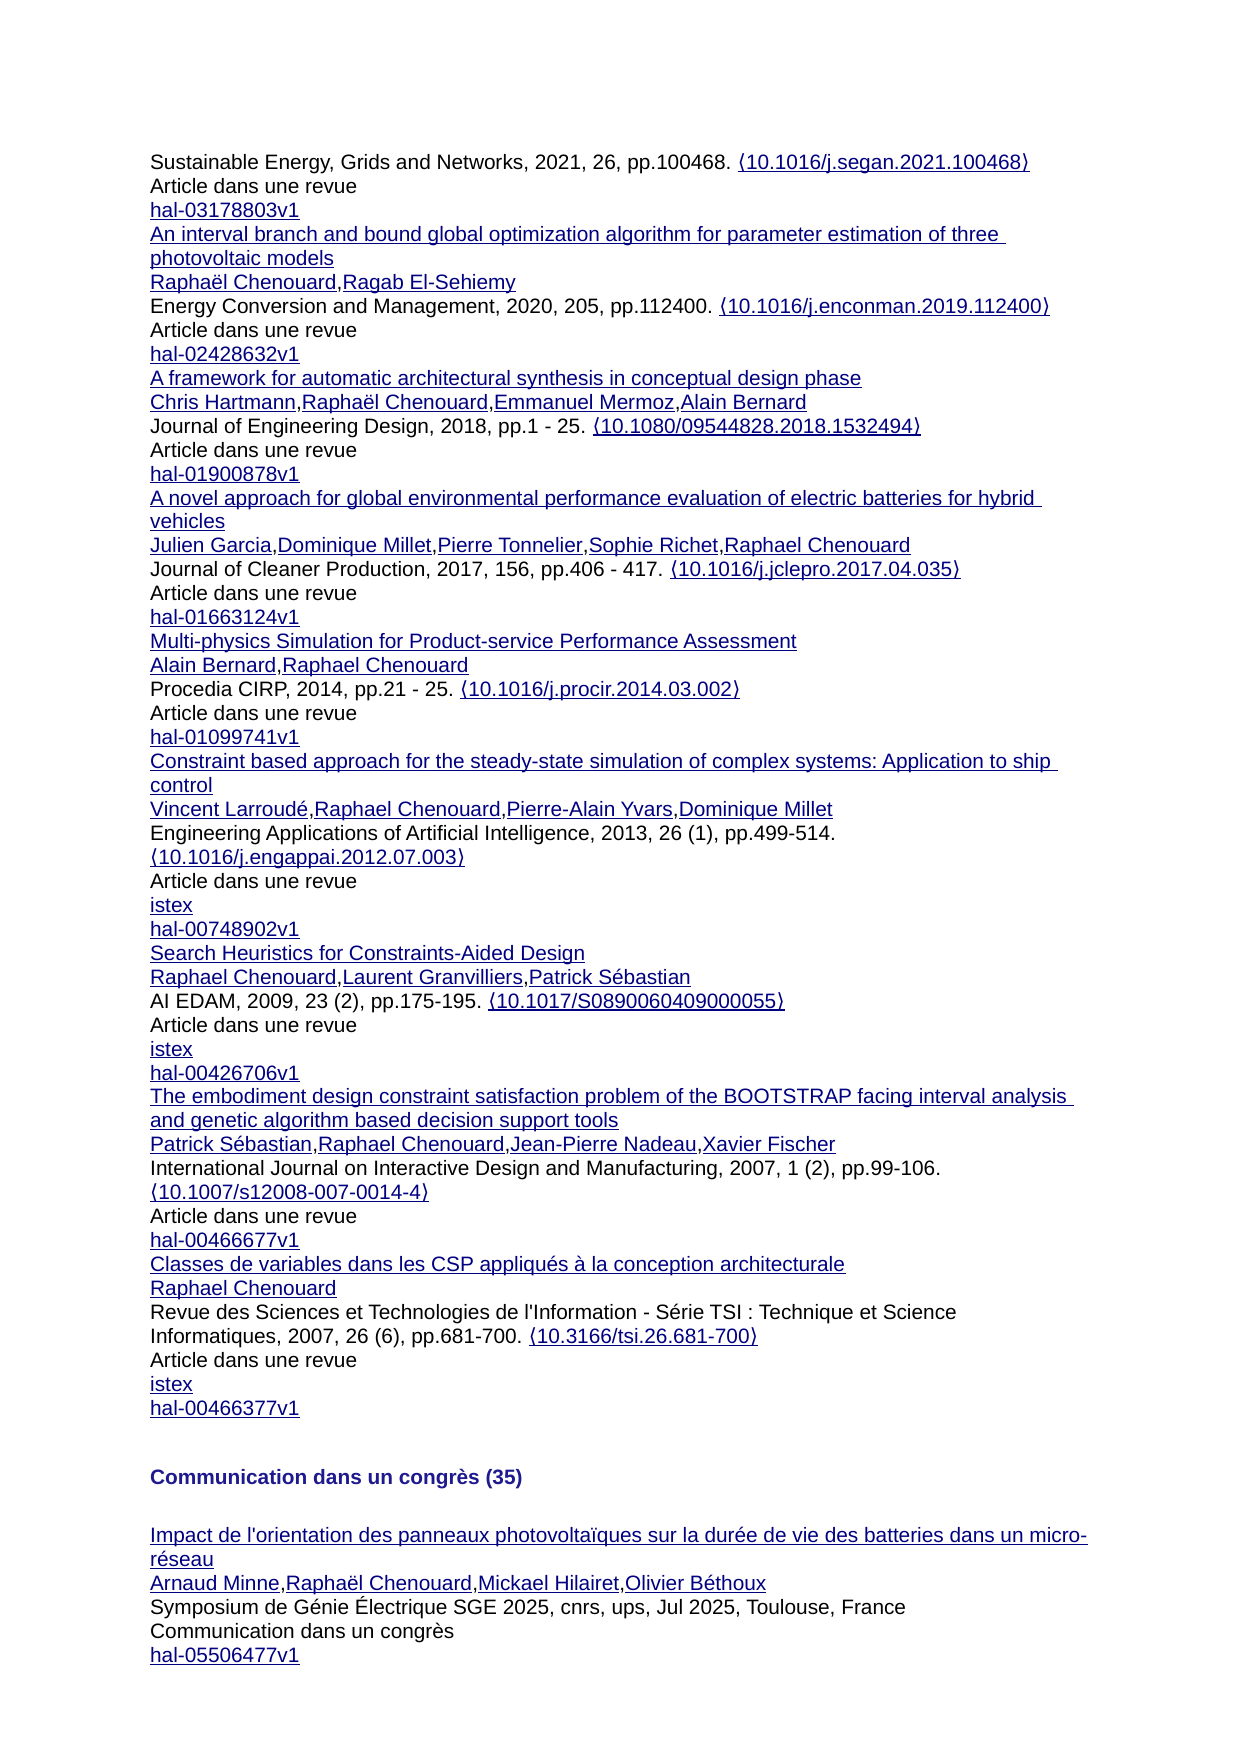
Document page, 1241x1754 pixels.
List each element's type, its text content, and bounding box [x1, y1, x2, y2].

table_cell A framework for automatic architectural synthesis in conceptual design phase Chris Hartmann,Raphaël Chenouard,Emmanuel Mermoz,Alain Bernard Journal of Engineering Design, 2018, pp.1 - 25. ⟨10.1080/09544828.2018.1532494⟩ Article dans une revue hal-01900878v1 [150, 366, 1090, 485]
subtitle Communication dans un congrès (35) [150, 1464, 1090, 1488]
table_cell The embodiment design constraint satisfaction problem of the BOOTSTRAP facing interval analysis and genetic algorithm based decision support tools Patrick Sébastian,Raphael Chenouard,Jean-Pierre Nadeau,Xavier Fischer International Journal on Interactive Design and Manufacturing, 2007, 1 (2), pp.99-106. ⟨10.1007/s12008-007-0014-4⟩ Article dans une revue hal-00466677v1 [150, 1084, 1090, 1252]
table_cell Sustainable Energy, Grids and Networks, 2021, 26, pp.100468. ⟨10.1016/j.segan.2021.100468⟩ Article dans une revue hal-03178803v1 [150, 150, 1090, 222]
table_cell Search Heuristics for Constraints-Aided Design Raphael Chenouard,Laurent Granvilliers,Patrick Sébastian AI EDAM, 2009, 23 (2), pp.175-195. ⟨10.1017/S0890060409000055⟩ Article dans une revue istex hal-00426706v1 [150, 941, 1090, 1084]
table_cell A novel approach for global environmental performance evaluation of electric batteries for hybrid vehicles Julien Garcia,Dominique Millet,Pierre Tonnelier,Sophie Richet,Raphael Chenouard Journal of Cleaner Production, 2017, 156, pp.406 - 417. ⟨10.1016/j.jclepro.2017.04.035⟩ Article dans une revue hal-01663124v1 [150, 485, 1090, 629]
table_header Impact de l'orientation des panneaux photovoltaïques sur la durée de vie des batteries dans un micro-réseau Arnaud Minne,Raphaël Chenouard,Mickael Hilairet,Olivier Béthoux Symposium de Génie Électrique SGE 2025, cnrs, ups, Jul 2025, Toulouse, France Communication dans un congrès hal-05506477v1 [150, 1523, 1090, 1667]
table_cell An interval branch and bound global optimization algorithm for parameter estimation of three photovoltaic models Raphaël Chenouard,Ragab El-Sehiemy Energy Conversion and Management, 2020, 205, pp.112400. ⟨10.1016/j.enconman.2019.112400⟩ Article dans une revue hal-02428632v1 [150, 222, 1090, 366]
table_cell Multi-physics Simulation for Product-service Performance Assessment Alain Bernard,Raphael Chenouard Procedia CIRP, 2014, pp.21 - 25. ⟨10.1016/j.procir.2014.03.002⟩ Article dans une revue hal-01099741v1 [150, 629, 1090, 749]
table_cell Constraint based approach for the steady-state simulation of complex systems: Application to ship control Vincent Larroudé,Raphael Chenouard,Pierre-Alain Yvars,Dominique Millet Engineering Applications of Artificial Intelligence, 2013, 26 (1), pp.499-514. ⟨10.1016/j.engappai.2012.07.003⟩ Article dans une revue istex hal-00748902v1 [150, 749, 1090, 941]
table_cell Classes de variables dans les CSP appliqués à la conception architecturale Raphael Chenouard Revue des Sciences et Technologies de l'Information - Série TSI : Technique et Science Informatiques, 2007, 26 (6), pp.681-700. ⟨10.3166/tsi.26.681-700⟩ Article dans une revue istex hal-00466377v1 [150, 1252, 1090, 1420]
